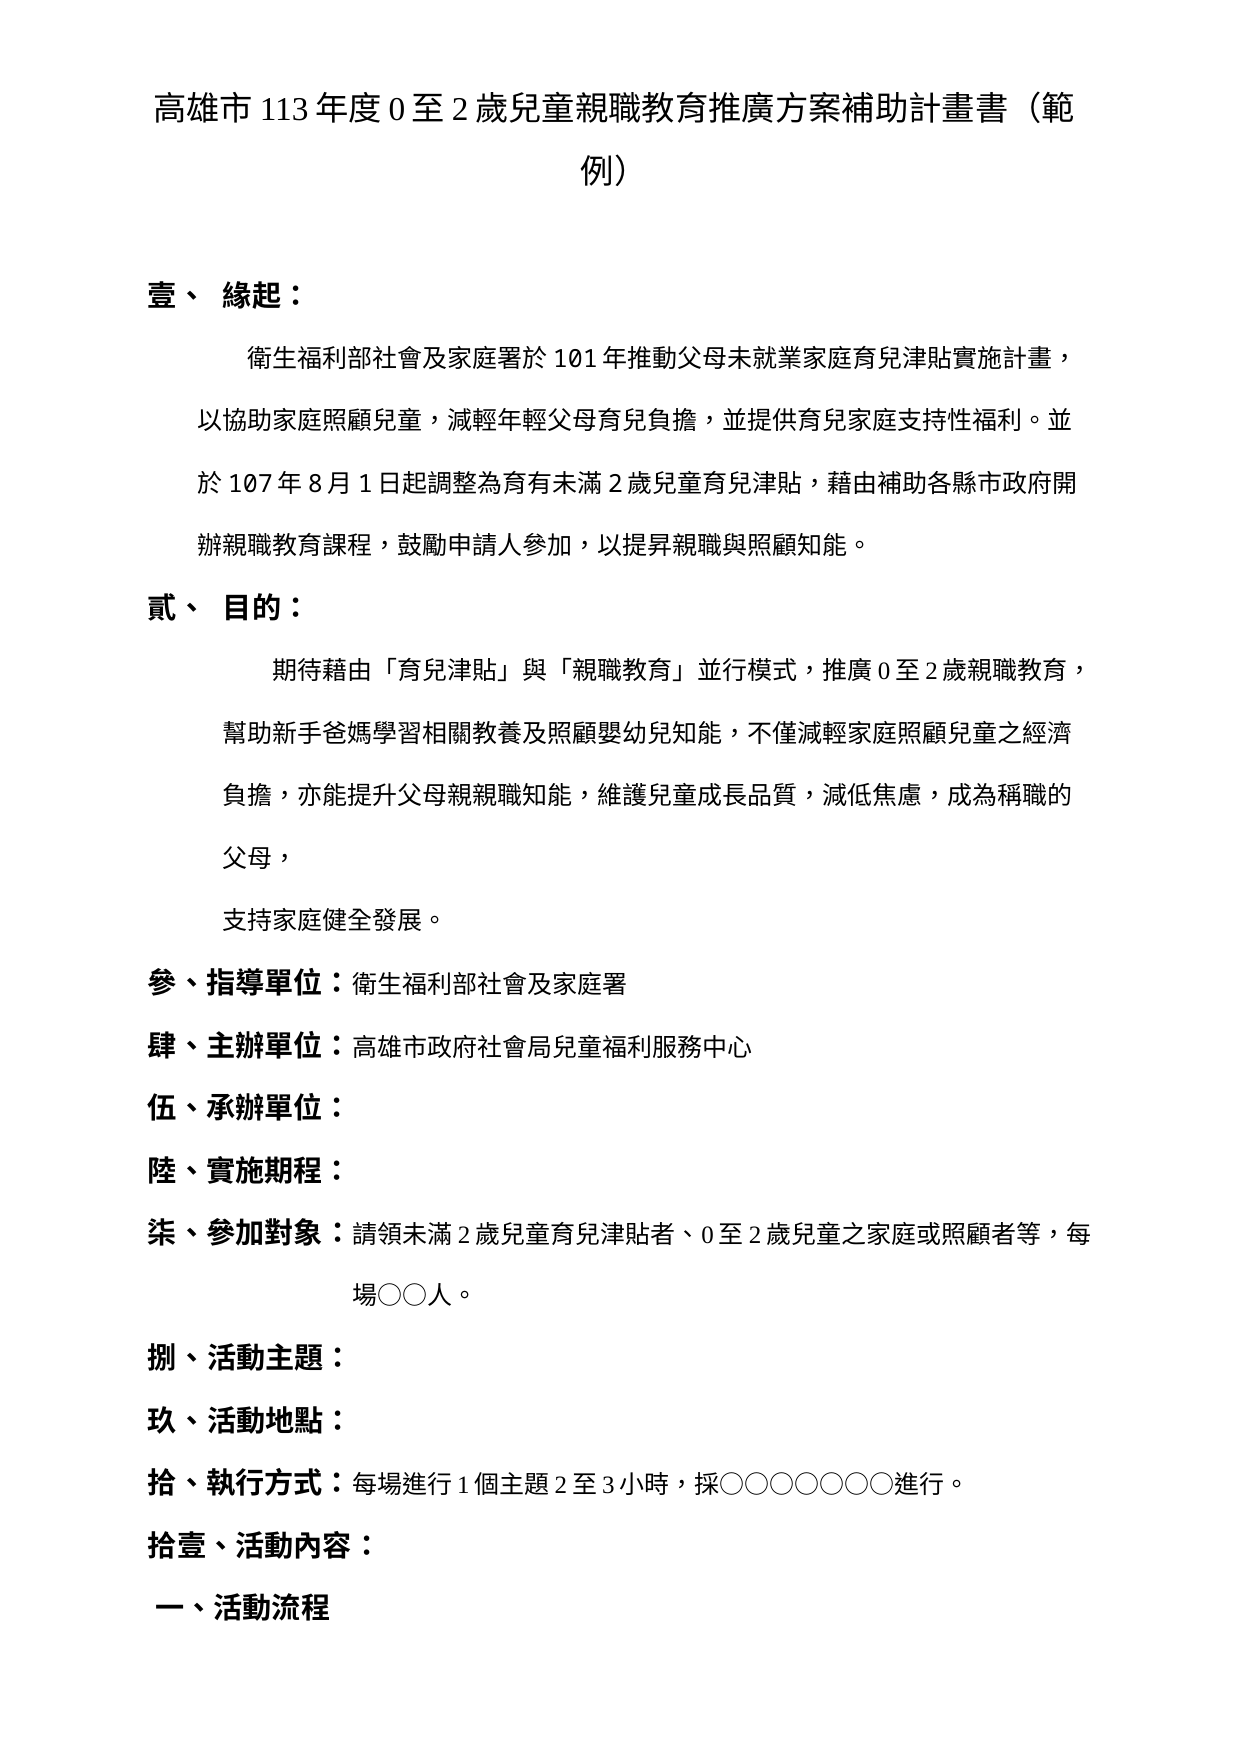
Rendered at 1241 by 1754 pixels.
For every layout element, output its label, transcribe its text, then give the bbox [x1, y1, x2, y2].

text 拾、執行方式：每場進行1個主題2至3小時，採○○○○○○○進行。 [148, 1439, 1092, 1502]
text 一、活動流程 [148, 1564, 1092, 1627]
text 參、指導單位：衛生福利部社會及家庭署 [148, 939, 1092, 1002]
text 高雄市113年度0至2歲兒童親職教育推廣方案補助計畫書（範例） [135, 64, 1092, 189]
text 柒、參加對象：請領未滿2歲兒童育兒津貼者、0至2歲兒童之家庭或照顧者等，每場○○人。 [148, 1189, 1092, 1314]
text 陸、實施期程： [148, 1127, 1092, 1189]
list 活動主題： [148, 1314, 1092, 1377]
text 期待藉由「育兒津貼」與「親職教育」並行模式，推廣0至2歲親職教育，幫助新手爸媽學習相關教養及照顧嬰幼兒知能，不僅減輕家庭照顧兒童之經濟負擔，亦能提升父母親親職知能，維護兒童成長品質，減低焦慮，成為稱職的父母， [223, 627, 1092, 877]
list 活動地點： [148, 1377, 1092, 1439]
text 肆、主辦單位：高雄市政府社會局兒童福利服務中心 [148, 1002, 1092, 1064]
text 支持家庭健全發展。 [223, 877, 1092, 939]
text 伍、承辦單位： [148, 1064, 1092, 1127]
list 目的： [148, 564, 1092, 627]
text 拾壹、活動內容： [148, 1502, 1092, 1564]
text 衛生福利部社會及家庭署於101年推動父母未就業家庭育兒津貼實施計畫，以協助家庭照顧兒童，減輕年輕父母育兒負擔，並提供育兒家庭支持性福利。並於107年8月1日起調整為育有未滿2歲兒童育兒津貼，藉由補助各縣市政府開辦親職教育課程，鼓勵申請人參加，以提昇親職與照顧知能。 [198, 314, 1092, 564]
list 緣起： [148, 252, 1092, 314]
